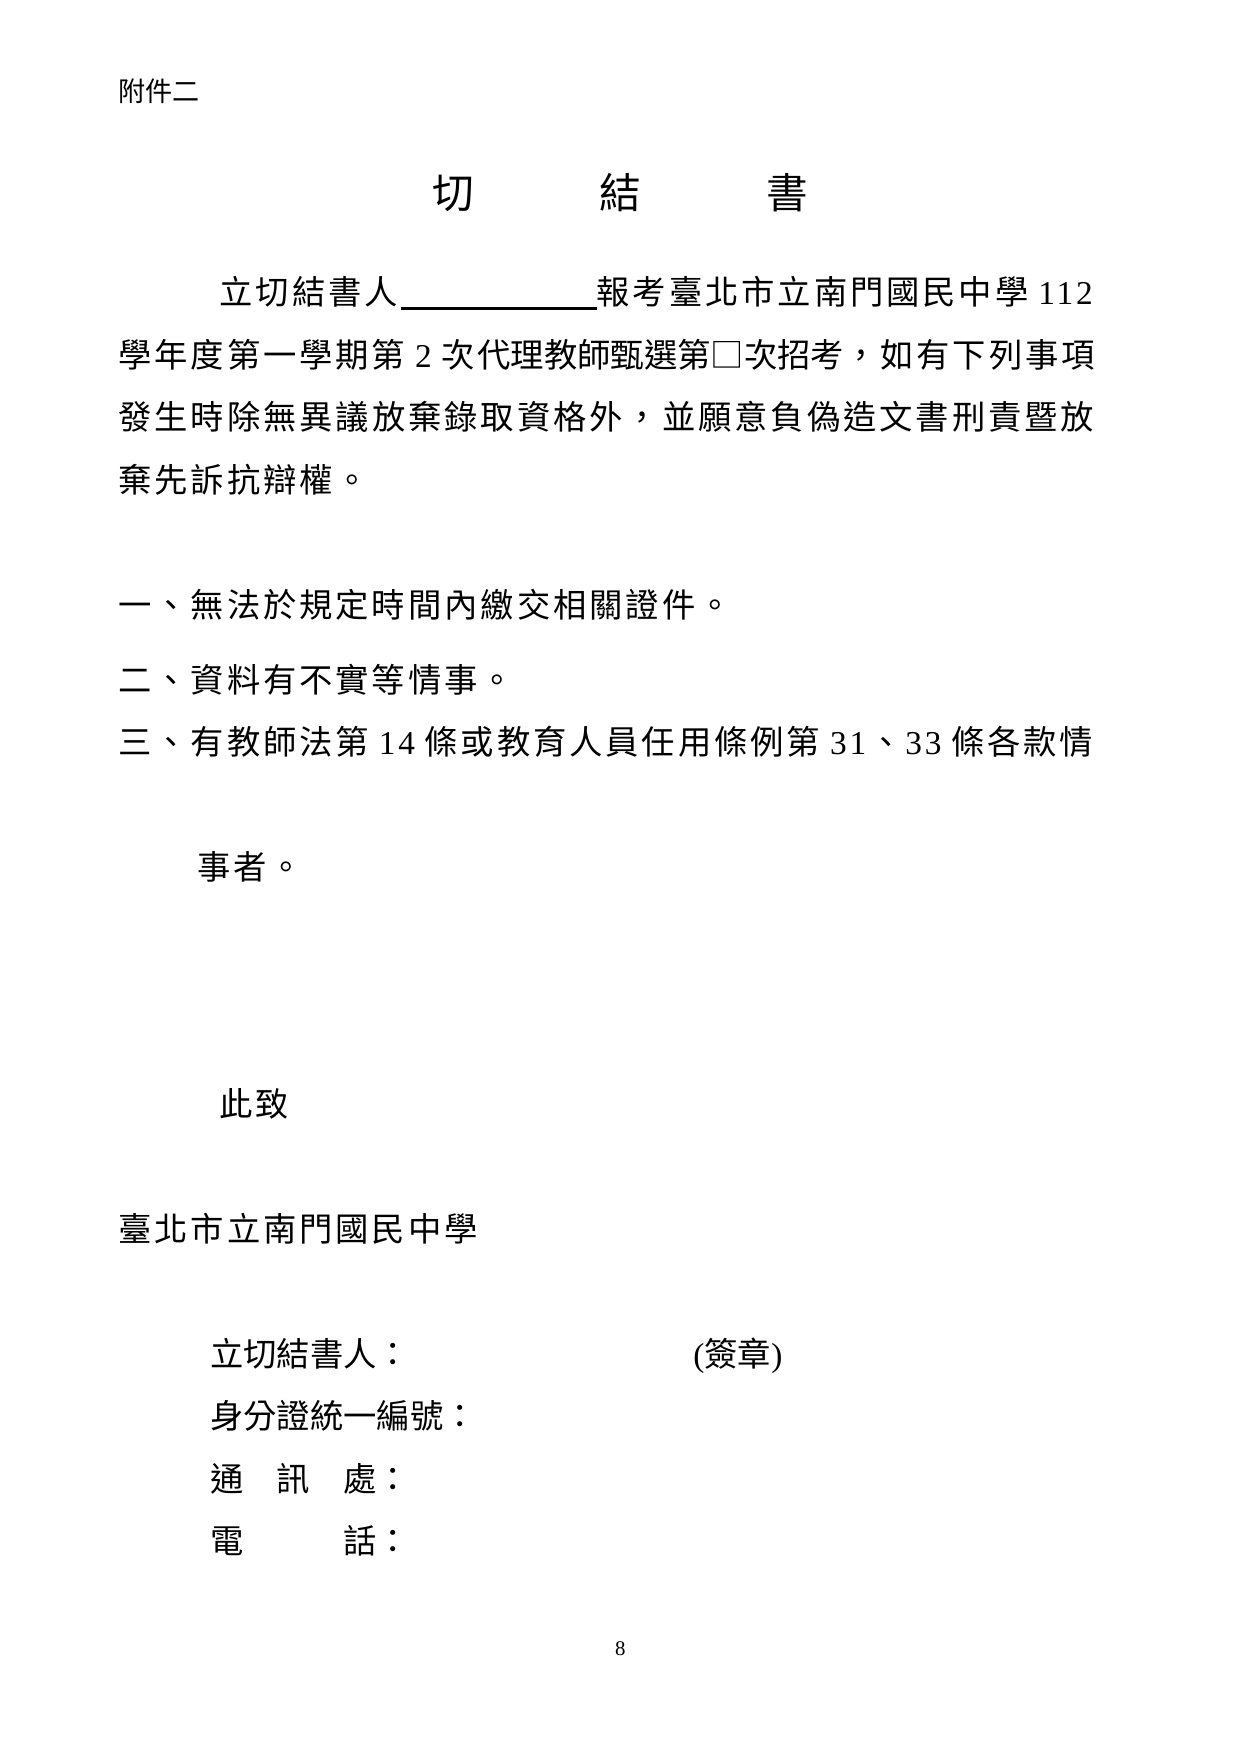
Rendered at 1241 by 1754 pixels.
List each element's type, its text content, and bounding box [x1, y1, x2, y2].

text 切 結 書 [118, 148, 1122, 211]
text 臺北市立南門國民中學 [118, 1185, 1122, 1247]
text 附件二 [118, 48, 1122, 111]
text 通 訊 處： [118, 1435, 1122, 1497]
text 身分證統一編號： [118, 1372, 1122, 1435]
text 此致 [118, 1060, 1122, 1122]
text 立切結書人 報考臺北市立南門國民中學112學年度第一學期第2次代理教師甄選第□次招考，如有下列事項發生時除無異議放棄錄取資格外，並願意負偽造文書刑責暨放棄先訴抗辯權。 [118, 248, 1122, 498]
text 三、有教師法第14條或教育人員任用條例第31、33條各款情事者。 [118, 698, 1122, 886]
text 一、無法於規定時間內繳交相關證件。 [118, 561, 1122, 623]
text 電 話： [118, 1497, 1122, 1560]
text 立切結書人： (簽章) [118, 1310, 1122, 1372]
text 二、資料有不實等情事。 [118, 636, 1109, 698]
